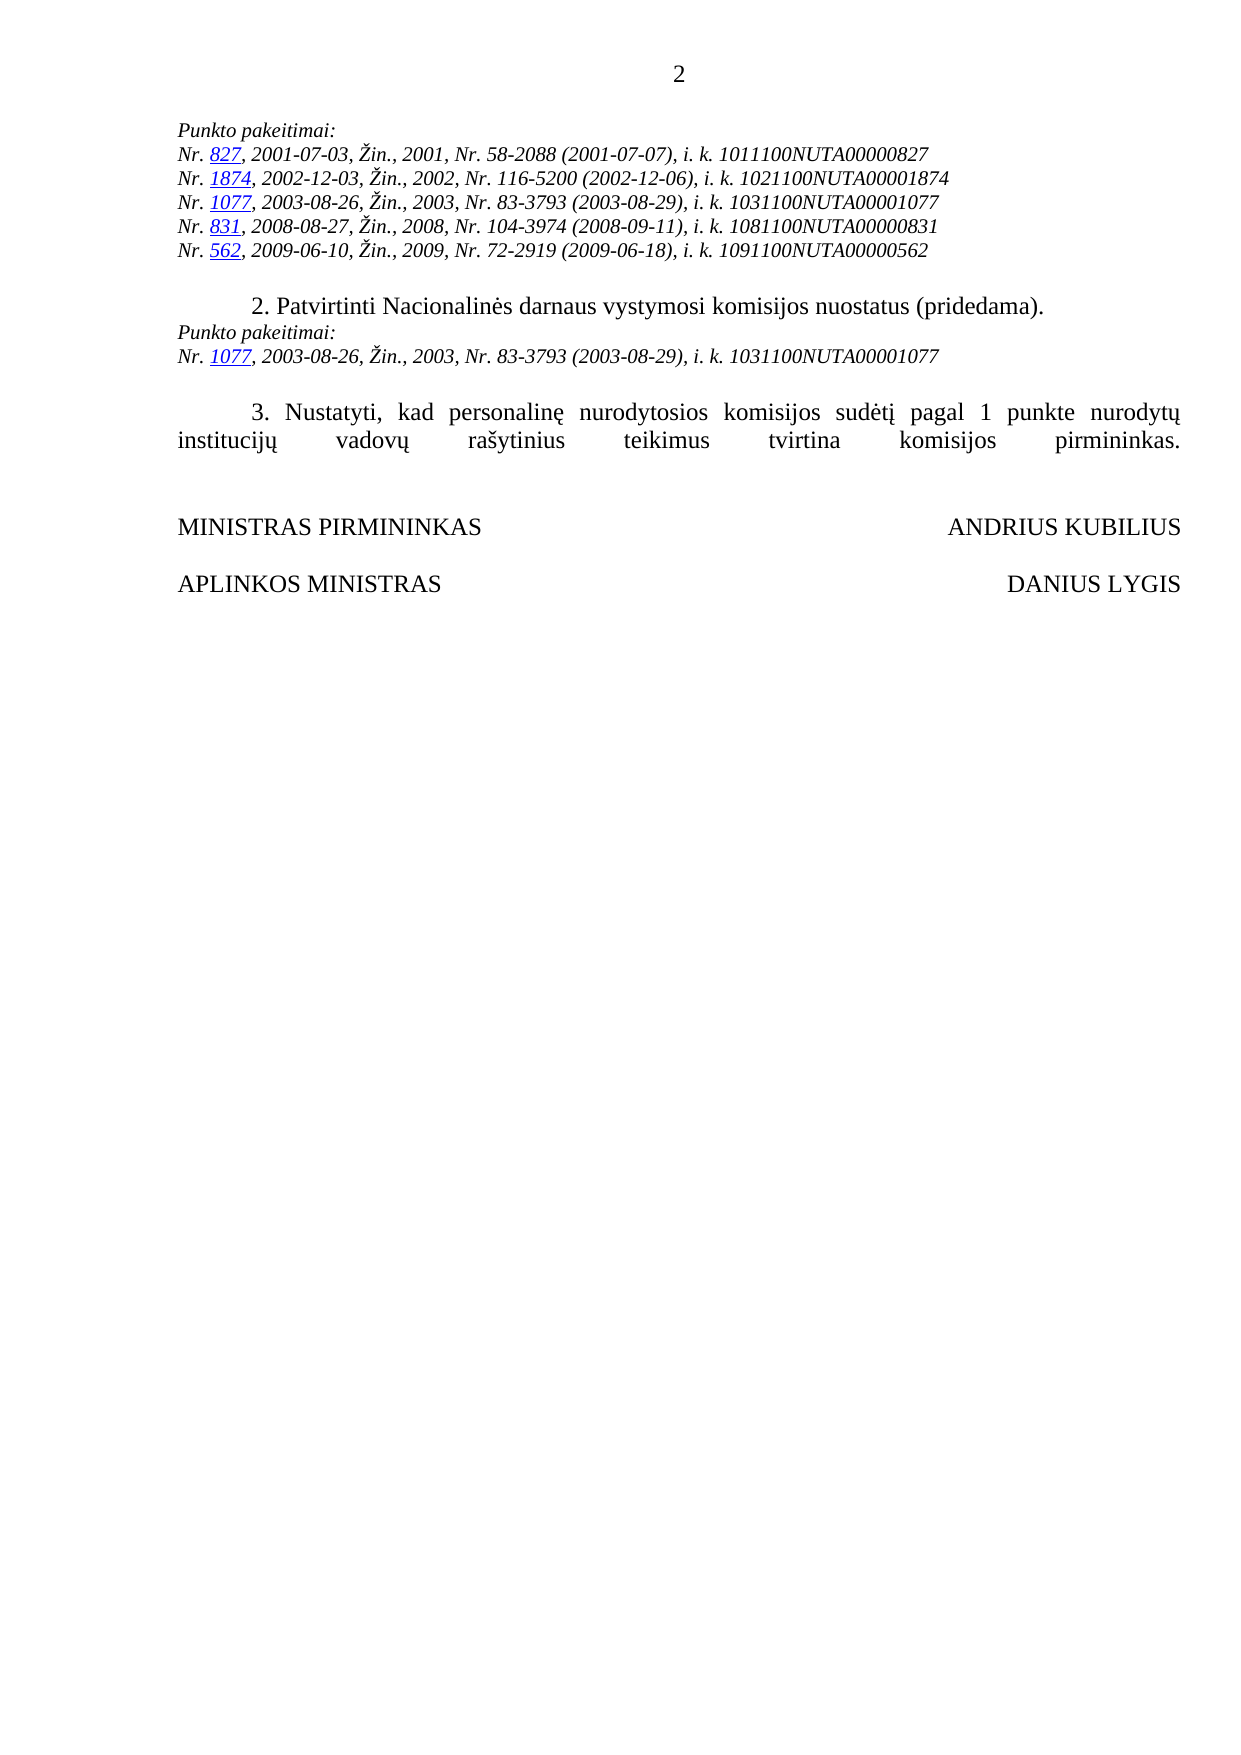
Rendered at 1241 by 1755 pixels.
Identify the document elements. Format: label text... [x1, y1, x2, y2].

text Ministras Pirmininkas Andrius Kubilius [177, 512, 1181, 541]
text 2. Patvirtinti Nacionalinės darnaus vystymosi komisijos nuostatus (pridedama). [177, 291, 1181, 320]
text Punkto pakeitimai: [177, 320, 1181, 344]
text Nr. 831, 2008-08-27, Žin., 2008, Nr. 104-3974 (2008-09-11), i. k. 1081100NUTA00000831 [177, 214, 1181, 238]
text 3. Nustatyti, kad personalinę nurodytosios komisijos sudėtį pagal 1 punkte nurodytų institucijų vadovų rašytinius teikimus tvirtina komisijos pirmininkas. [177, 397, 1181, 483]
text Nr. 1077, 2003-08-26, Žin., 2003, Nr. 83-3793 (2003-08-29), i. k. 1031100NUTA00001077 [177, 344, 1181, 368]
text Nr. 827, 2001-07-03, Žin., 2001, Nr. 58-2088 (2001-07-07), i. k. 1011100NUTA00000827 [177, 142, 1181, 166]
text Aplinkos ministras Danius Lygis [177, 569, 1181, 598]
text Nr. 1874, 2002-12-03, Žin., 2002, Nr. 116-5200 (2002-12-06), i. k. 1021100NUTA00001874 [177, 166, 1181, 190]
text Nr. 562, 2009-06-10, Žin., 2009, Nr. 72-2919 (2009-06-18), i. k. 1091100NUTA00000562 [177, 238, 1181, 262]
text Nr. 1077, 2003-08-26, Žin., 2003, Nr. 83-3793 (2003-08-29), i. k. 1031100NUTA00001077 [177, 190, 1181, 214]
text Punkto pakeitimai: [177, 118, 1181, 142]
